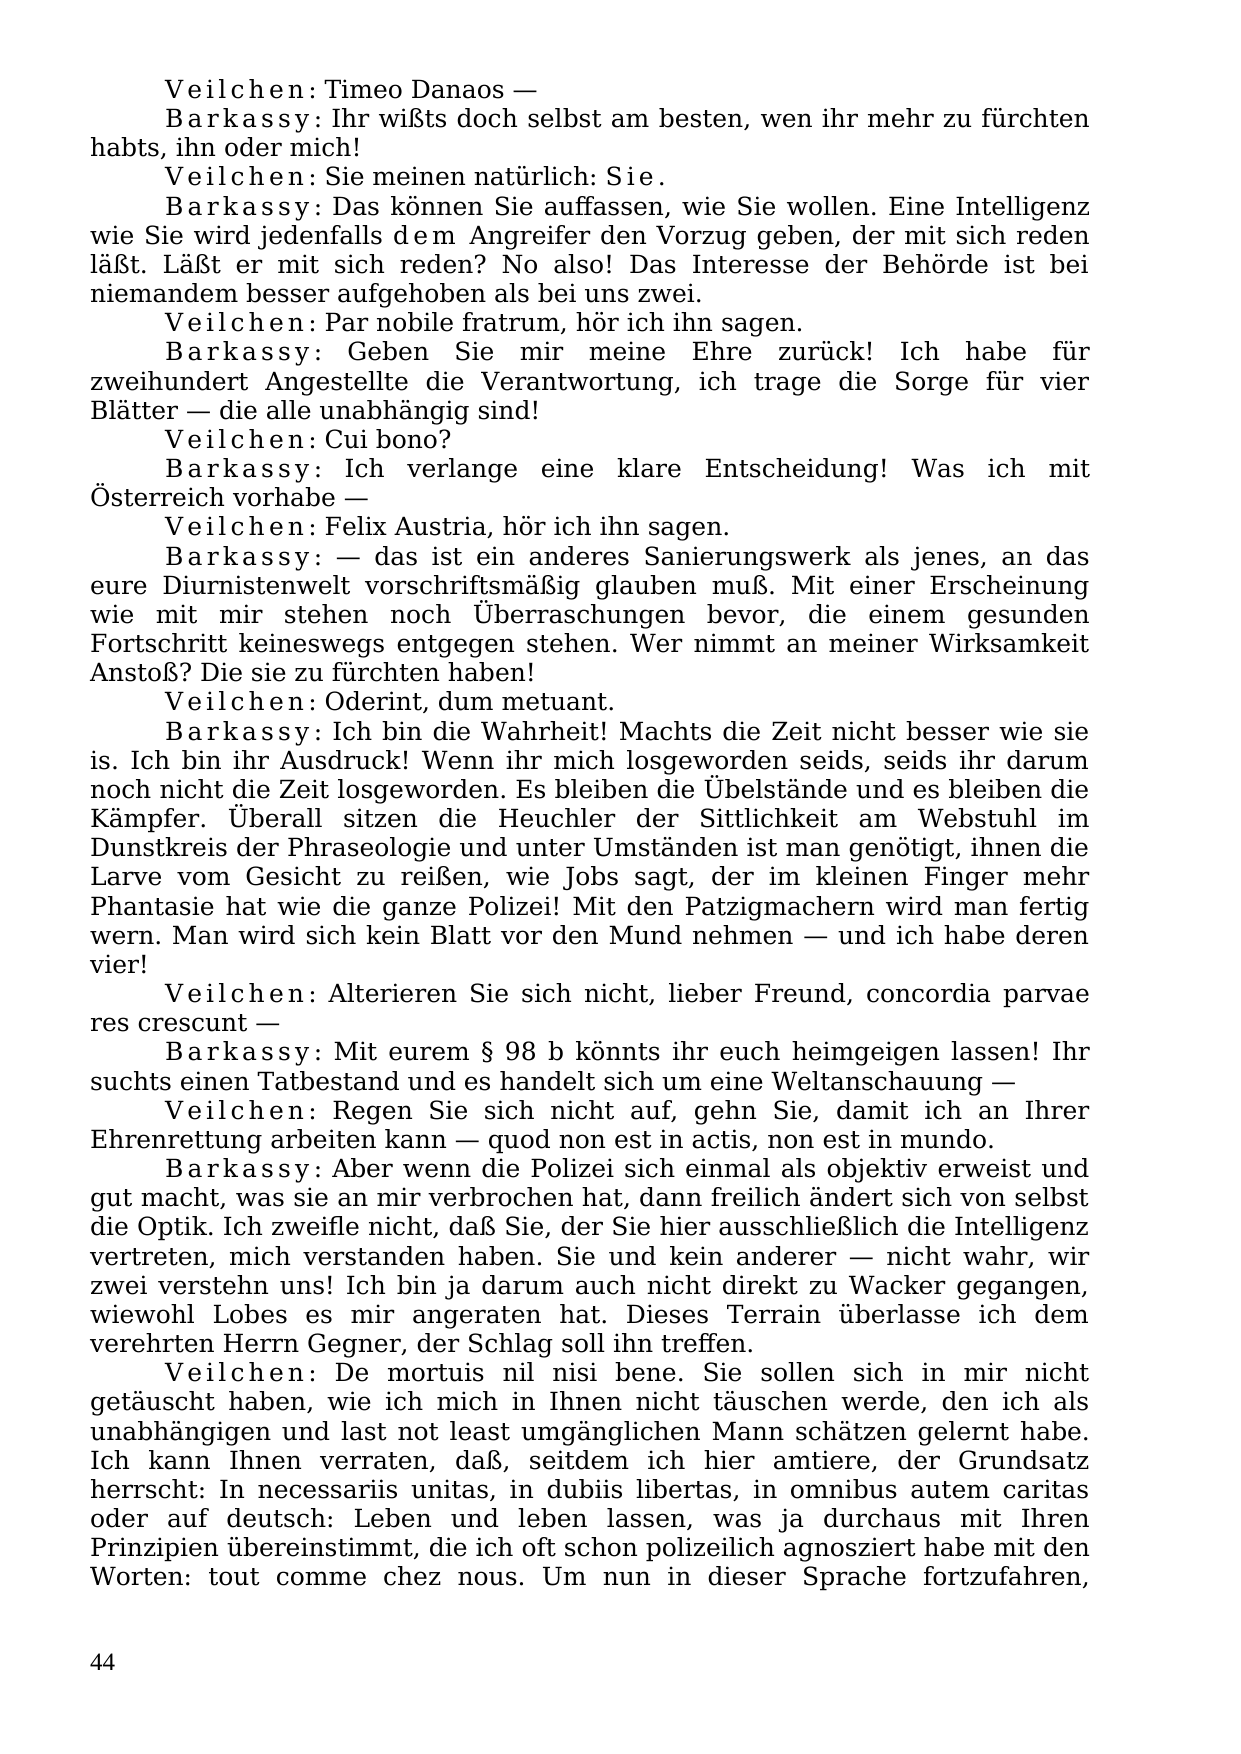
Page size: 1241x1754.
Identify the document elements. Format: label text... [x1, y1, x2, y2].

text Veilchen: Felix Austria, hör ich ihn sagen. [90, 512, 1091, 542]
text Veilchen: De mortuis nil nisi bene. Sie sollen sich in mir nicht getäuscht haben, wie ich mich in Ihnen nicht täuschen werde, den ich als unabhängigen und last not least umgänglichen Mann schätzen gelernt habe. Ich kann Ihnen verraten, daß, seitdem ich hier amtiere, der Grundsatz herrscht: In necessariis unitas, in dubiis libertas, in omnibus autem caritas oder auf deutsch: Leben und leben lassen, was ja durchaus mit Ihren Prinzipien übereinstimmt, die ich oft schon polizeilich agnosziert habe mit den Worten: tout comme chez nous. Um nun in dieser Sprache fortzufahren, [90, 1358, 1091, 1592]
text Barkassy: Ihr wißts doch selbst am besten, wen ihr mehr zu fürchten habts, ihn oder mich! [90, 104, 1091, 162]
text Veilchen: Par nobile fratrum, hör ich ihn sagen. [90, 308, 1091, 337]
text Barkassy: Aber wenn die Polizei sich einmal als objektiv erweist und gut macht, was sie an mir verbrochen hat, dann freilich ändert sich von selbst die Optik. Ich zweifle nicht, daß Sie, der Sie hier ausschließlich die Intelligenz vertreten, mich verstanden haben. Sie und kein anderer — nicht wahr, wir zwei verstehn uns! Ich bin ja darum auch nicht direkt zu Wacker gegangen, wiewohl Lobes es mir angeraten hat. Dieses Terrain überlasse ich dem verehrten Herrn Gegner, der Schlag soll ihn treffen. [90, 1154, 1091, 1358]
text Barkassy: Geben Sie mir meine Ehre zurück! Ich habe für zweihundert Angestellte die Verantwortung, ich trage die Sorge für vier Blätter — die alle unabhängig sind! [90, 337, 1091, 425]
text Barkassy: Ich verlange eine klare Entscheidung! Was ich mit Österreich vorhabe — [90, 454, 1091, 512]
text Veilchen: Sie meinen natürlich: Sie. [90, 162, 1091, 192]
text Veilchen: Cui bono? [90, 425, 1091, 454]
text Barkassy: Ich bin die Wahrheit! Machts die Zeit nicht besser wie sie is. Ich bin ihr Ausdruck! Wenn ihr mich losgeworden seids, seids ihr darum noch nicht die Zeit losgeworden. Es bleiben die Übelstände und es bleiben die Kämpfer. Überall sitzen die Heuchler der Sittlichkeit am Webstuhl im Dunstkreis der Phraseologie und unter Umständen ist man genötigt, ihnen die Larve vom Gesicht zu reißen, wie Jobs sagt, der im kleinen Finger mehr Phantasie hat wie die ganze Polizei! Mit den Patzigmachern wird man fertig wern. Man wird sich kein Blatt vor den Mund nehmen — und ich habe deren vier! [90, 717, 1091, 979]
text Veilchen: Timeo Danaos — [90, 75, 1091, 104]
text Barkassy: — das ist ein anderes Sanierungswerk als jenes, an das eure Diurnistenwelt vorschriftsmäßig glauben muß. Mit einer Erscheinung wie mit mir stehen noch Überraschungen bevor, die einem gesunden Fortschritt keineswegs entgegen stehen. Wer nimmt an meiner Wirksamkeit Anstoß? Die sie zu fürchten haben! [90, 542, 1091, 687]
text Veilchen: Regen Sie sich nicht auf, gehn Sie, damit ich an Ihrer Ehrenrettung arbeiten kann — quod non est in actis, non est in mundo. [90, 1096, 1091, 1154]
text Barkassy: Das können Sie auffassen, wie Sie wollen. Eine Intelligenz wie Sie wird jedenfalls dem Angreifer den Vorzug geben, der mit sich reden läßt. Läßt er mit sich reden? No also! Das Interesse der Behörde ist bei niemandem besser aufgehoben als bei uns zwei. [90, 192, 1091, 308]
text Veilchen: Alterieren Sie sich nicht, lieber Freund, concordia parvae res crescunt — [90, 979, 1091, 1037]
text Barkassy: Mit eurem § 98 b könnts ihr euch heimgeigen lassen! Ihr suchts einen Tatbestand und es handelt sich um eine Weltanschauung — [90, 1037, 1091, 1096]
text Veilchen: Oderint, dum metuant. [90, 687, 1091, 717]
